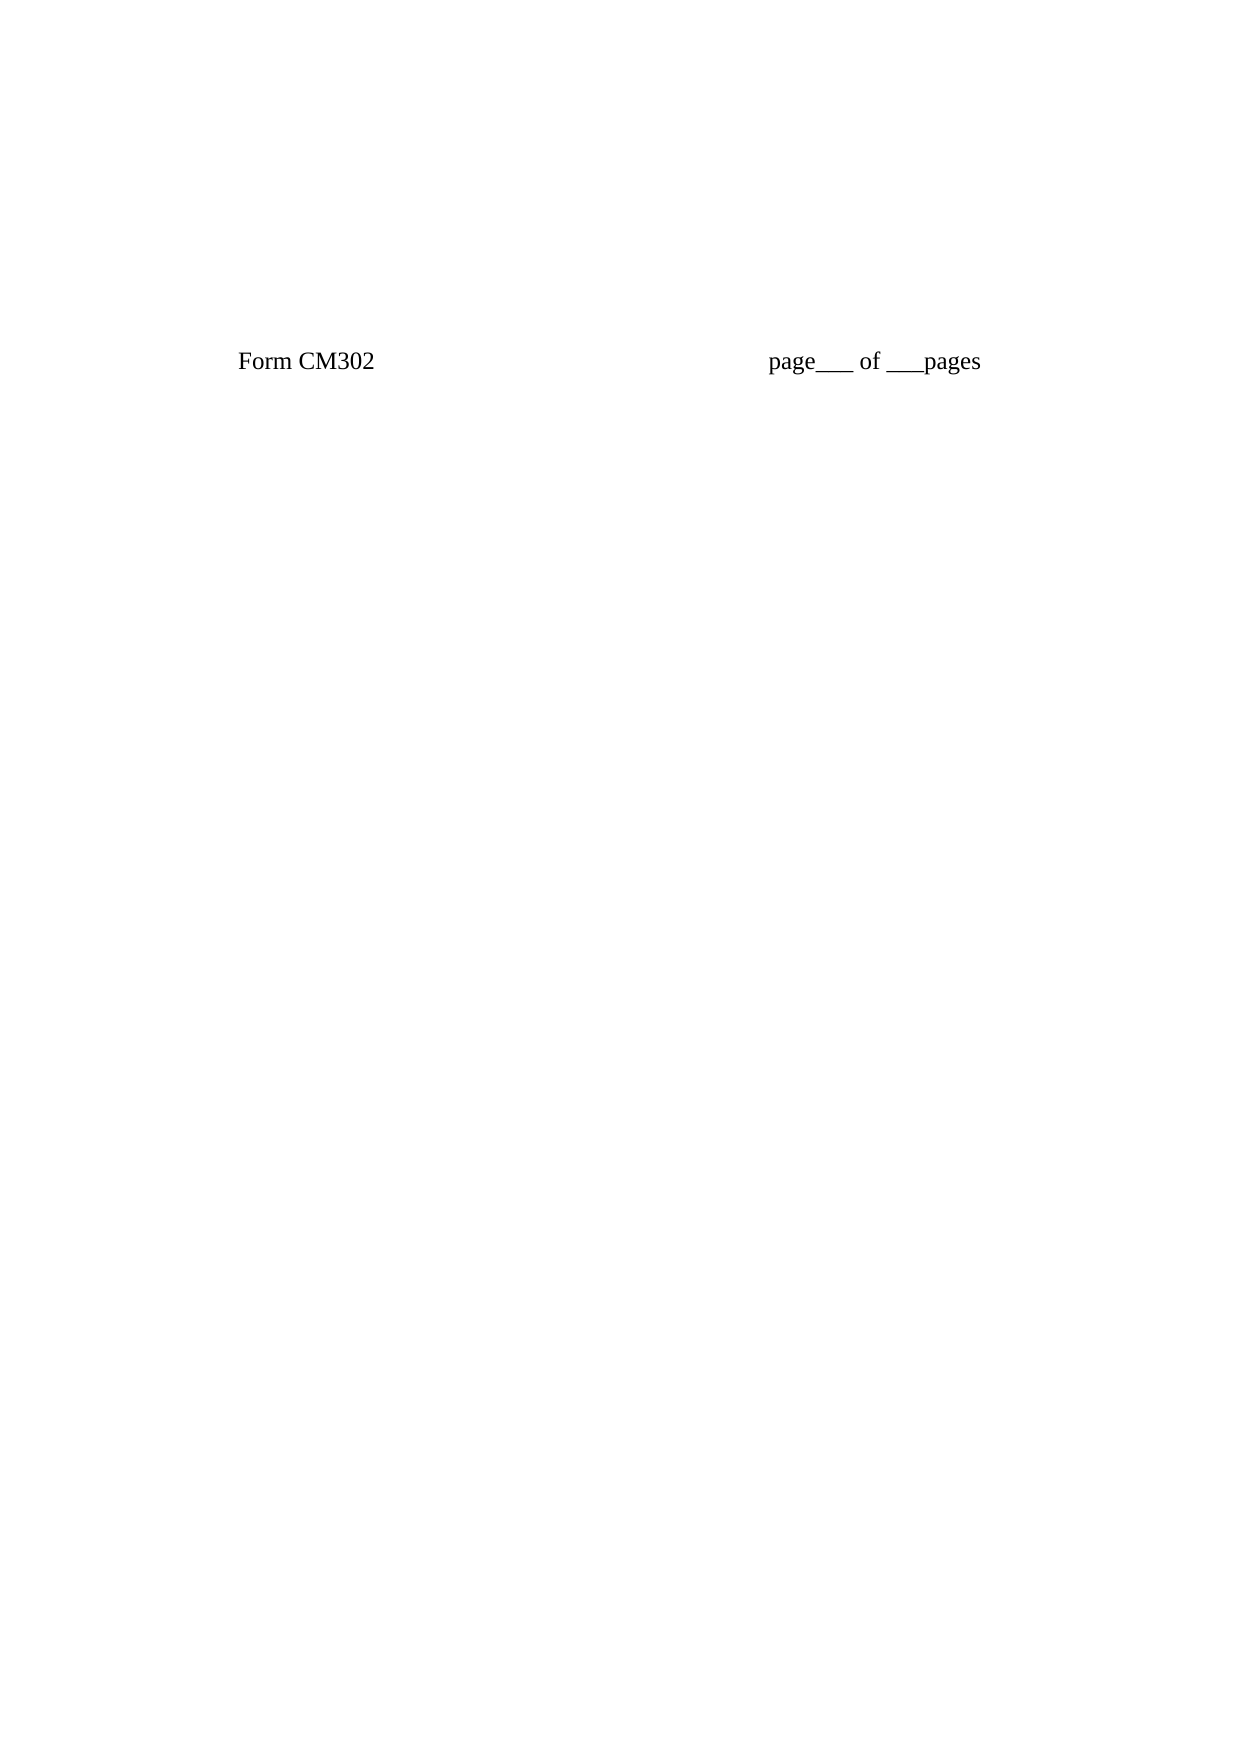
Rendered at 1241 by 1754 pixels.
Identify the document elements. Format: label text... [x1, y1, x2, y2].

text Form CM302 page___ of ___pages [37, 343, 1181, 380]
